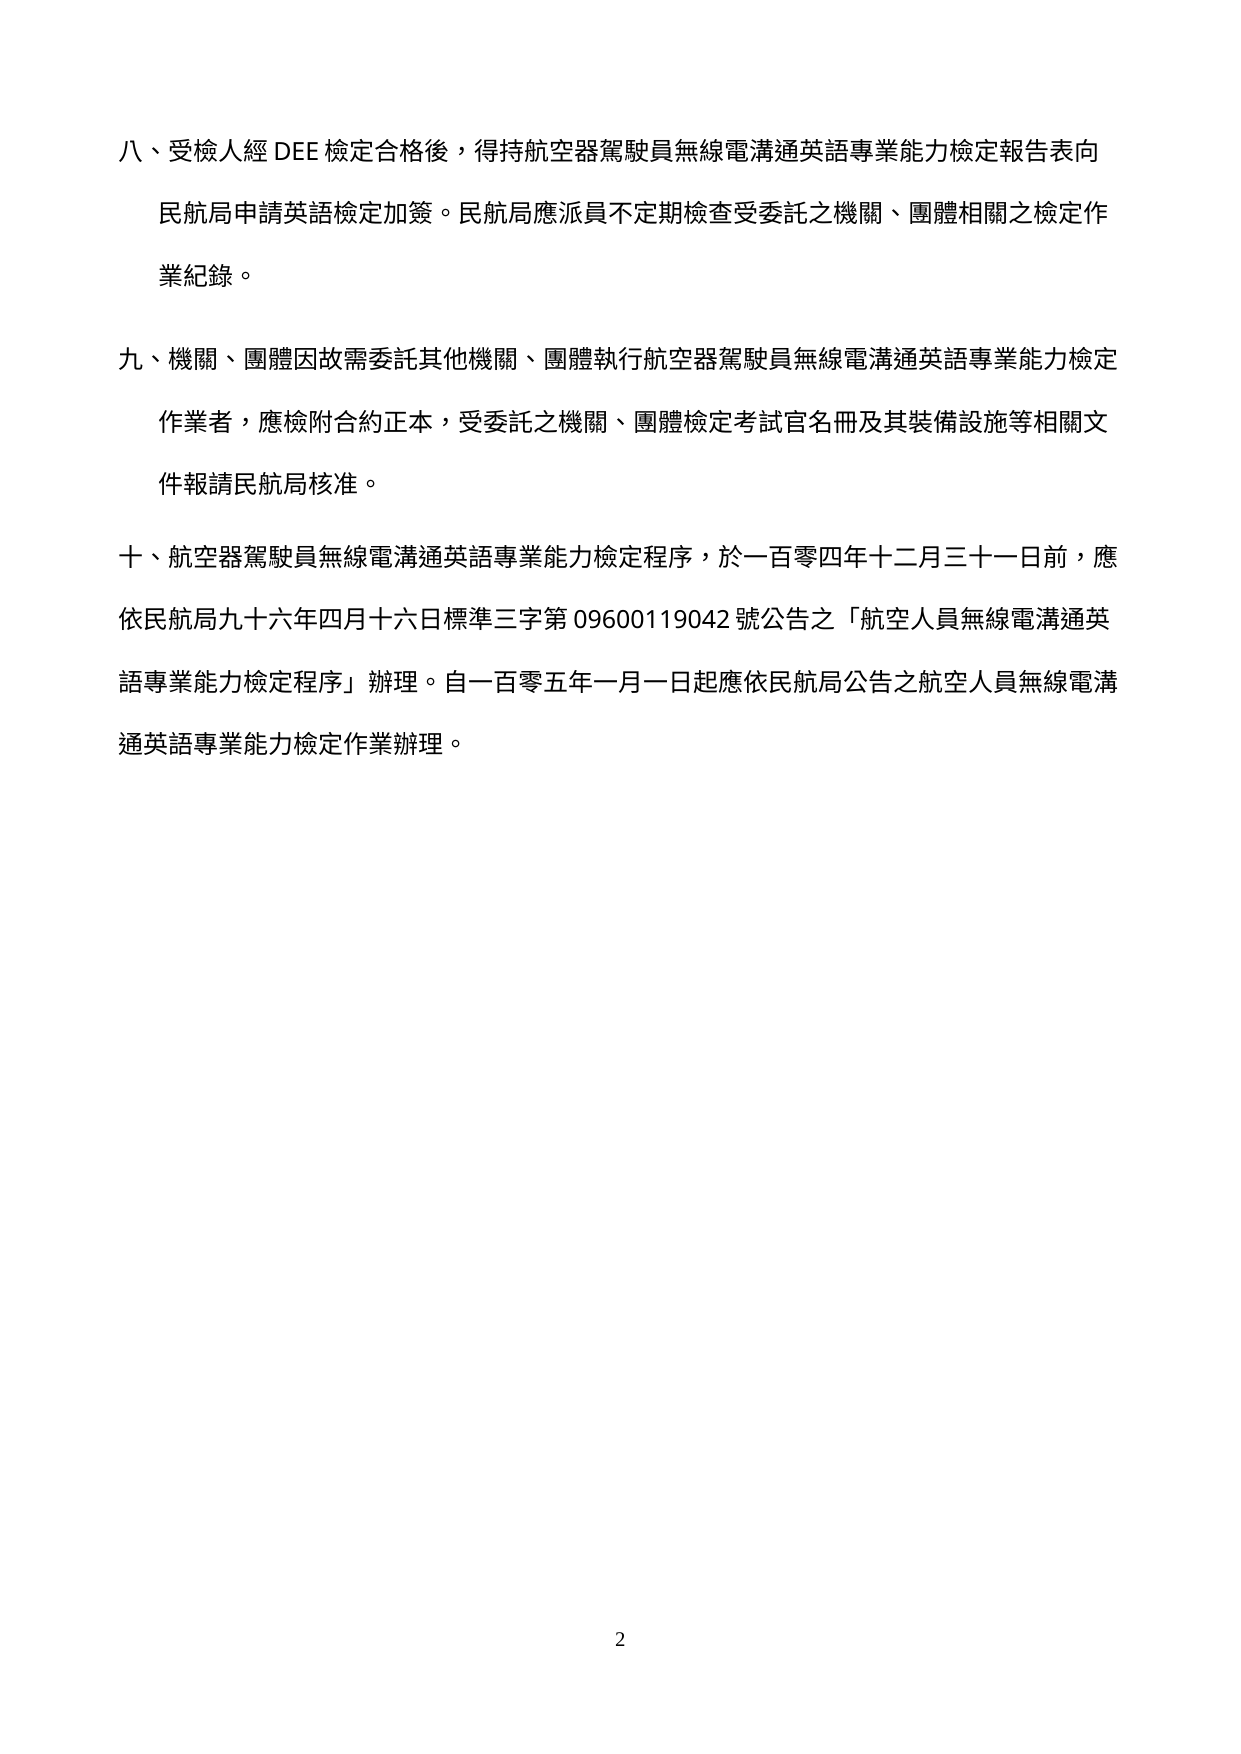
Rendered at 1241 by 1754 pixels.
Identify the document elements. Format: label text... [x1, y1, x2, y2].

text 八、受檢人經DEE檢定合格後，得持航空器駕駛員無線電溝通英語專業能力檢定報告表向民航局申請英語檢定加簽。民航局應派員不定期檢查受委託之機關、團體相關之檢定作業紀錄。 [118, 108, 1122, 295]
text 十、航空器駕駛員無線電溝通英語專業能力檢定程序，於一百零四年十二月三十一日前，應依民航局九十六年四月十六日標準三字第09600119042號公告之「航空人員無線電溝通英語專業能力檢定程序」辦理。自一百零五年一月一日起應依民航局公告之航空人員無線電溝通英語專業能力檢定作業辦理。 [118, 514, 1122, 764]
text 九、機關、團體因故需委託其他機關、團體執行航空器駕駛員無線電溝通英語專業能力檢定作業者，應檢附合約正本，受委託之機關、團體檢定考試官名冊及其裝備設施等相關文件報請民航局核准。 [118, 316, 1122, 503]
